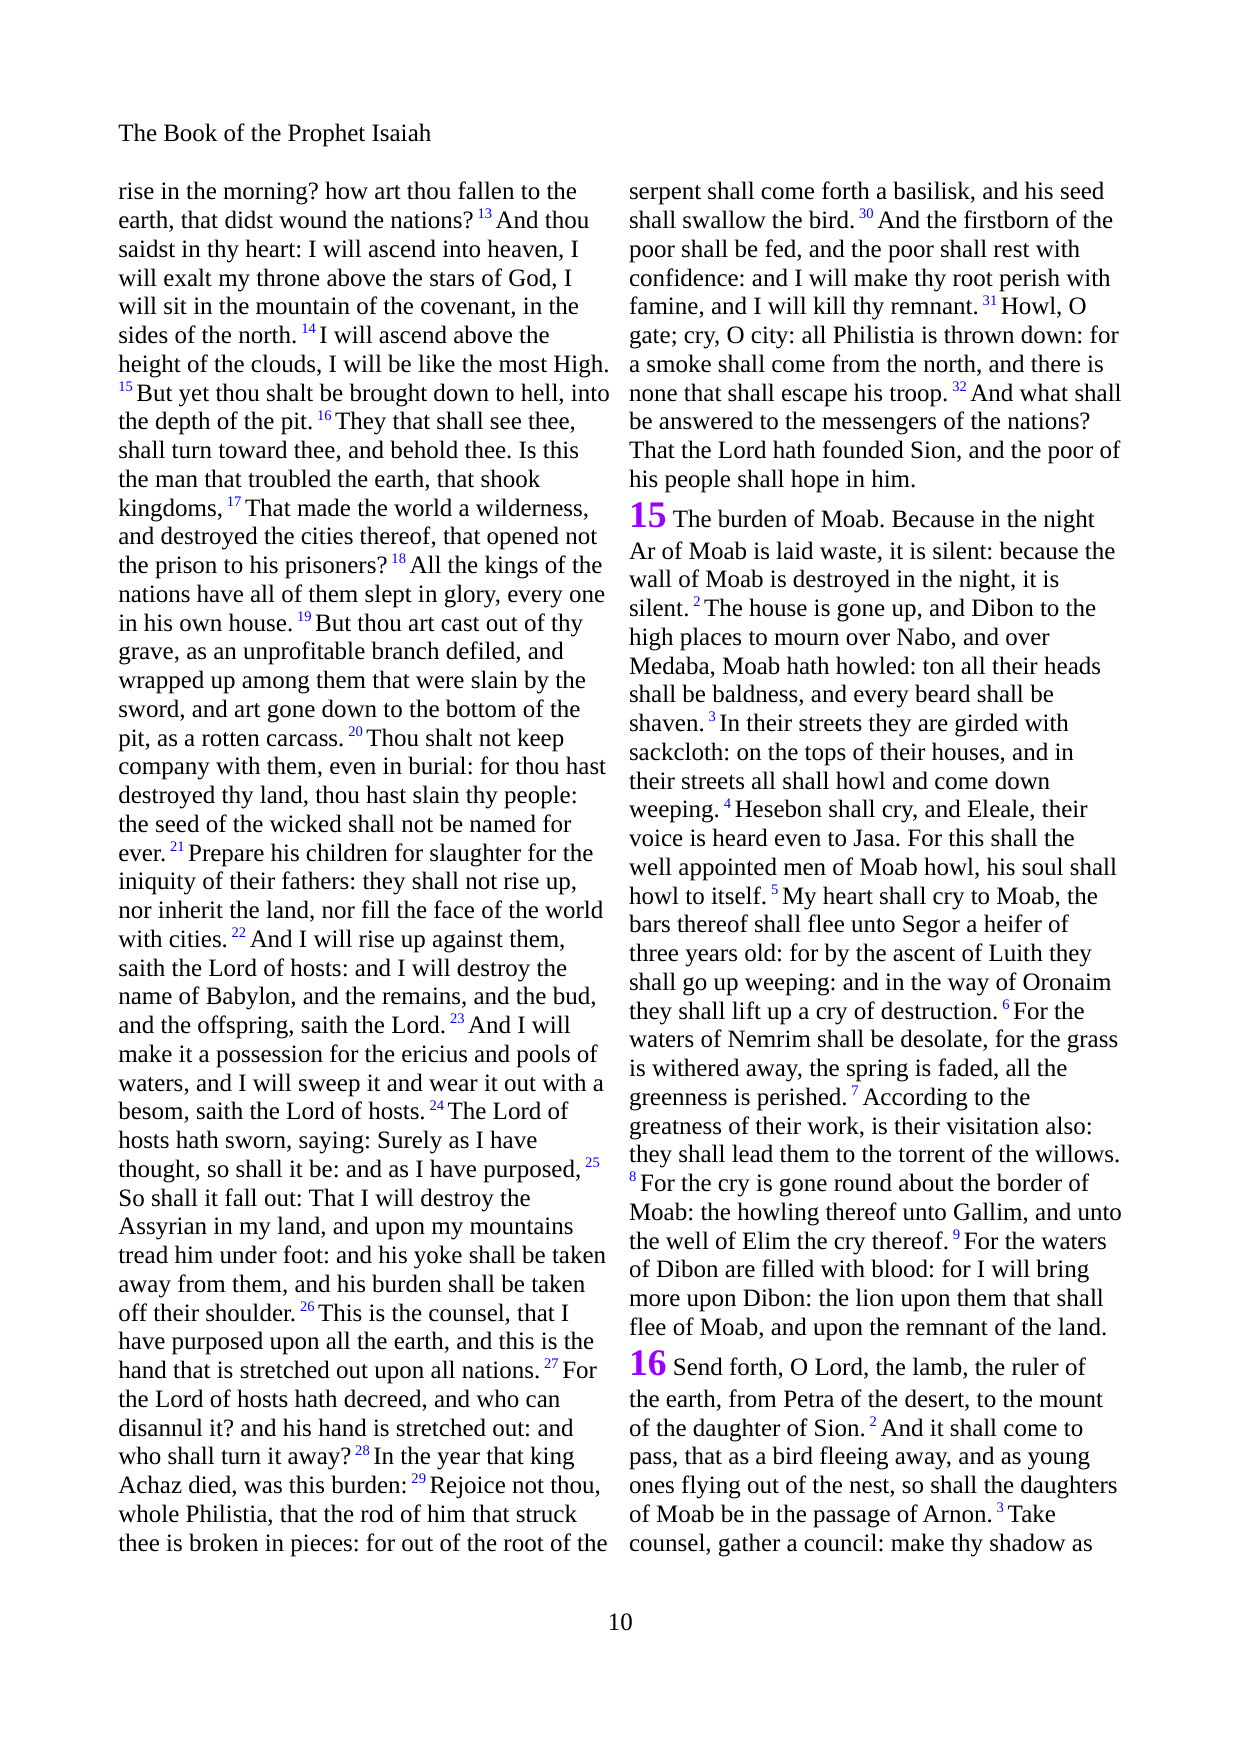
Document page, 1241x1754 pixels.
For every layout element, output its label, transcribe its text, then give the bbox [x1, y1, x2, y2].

text rise in the morning? how art thou fallen to the earth, that didst wound the nations? 13 And thou saidst in thy heart: I will ascend into heaven, I will exalt my throne above the stars of God, I will sit in the mountain of the covenant, in the sides of the north. 14 I will ascend above the height of the clouds, I will be like the most High. 15 But yet thou shalt be brought down to hell, into the depth of the pit. 16 They that shall see thee, shall turn toward thee, and behold thee. Is this the man that troubled the earth, that shook kingdoms, 17 That made the world a wilderness, and destroyed the cities thereof, that opened not the prison to his prisoners? 18 All the kings of the nations have all of them slept in glory, every one in his own house. 19 But thou art cast out of thy grave, as an unprofitable branch defiled, and wrapped up among them that were slain by the sword, and art gone down to the bottom of the pit, as a rotten carcass. 20 Thou shalt not keep company with them, even in burial: for thou hast destroyed thy land, thou hast slain thy people: the seed of the wicked shall not be named for ever. 21 Prepare his children for slaughter for the iniquity of their fathers: they shall not rise up, nor inherit the land, nor fill the face of the world with cities. 22 And I will rise up against them, saith the Lord of hosts: and I will destroy the name of Babylon, and the remains, and the bud, and the offspring, saith the Lord. 23 And I will make it a possession for the ericius and pools of waters, and I will sweep it and wear it out with a besom, saith the Lord of hosts. 24 The Lord of hosts hath sworn, saying: Surely as I have thought, so shall it be: and as I have purposed, 25 So shall it fall out: That I will destroy the Assyrian in my land, and upon my mountains tread him under foot: and his yoke shall be taken away from them, and his burden shall be taken off their shoulder. 26 This is the counsel, that I have purposed upon all the earth, and this is the hand that is stretched out upon all nations. 27 For the Lord of hosts hath decreed, and who can disannul it? and his hand is stretched out: and who shall turn it away? 28 In the year that king Achaz died, was this burden: 29 Rejoice not thou, whole Philistia, that the rod of him that struck thee is broken in pieces: for out of the root of the [118, 176, 611, 1556]
text 16 Send forth, O Lord, the lamb, the ruler of the earth, from Petra of the desert, to the mount of the daughter of Sion. 2 And it shall come to pass, that as a bird fleeing away, and as young ones flying out of the nest, so shall the daughters of Moab be in the passage of Arnon. 3 Take counsel, gather a council: make thy shadow as [629, 1341, 1122, 1556]
text 15 The burden of Moab. Because in the night Ar of Moab is laid waste, it is silent: because the wall of Moab is destroyed in the night, it is silent. 2 The house is gone up, and Dibon to the high places to mourn over Nabo, and over Medaba, Moab hath howled: ton all their heads shall be baldness, and every beard shall be shaven. 3 In their streets they are girded with sackcloth: on the tops of their houses, and in their streets all shall howl and come down weeping. 4 Hesebon shall cry, and Eleale, their voice is heard even to Jasa. For this shall the well appointed men of Moab howl, his soul shall howl to itself. 5 My heart shall cry to Moab, the bars thereof shall flee unto Segor a heifer of three years old: for by the ascent of Luith they shall go up weeping: and in the way of Oronaim they shall lift up a cry of destruction. 6 For the waters of Nemrim shall be desolate, for the grass is withered away, the spring is faded, all the greenness is perished. 7 According to the greatness of their work, is their visitation also: they shall lead them to the torrent of the willows. 8 For the cry is gone round about the border of Moab: the howling thereof unto Gallim, and unto the well of Elim the cry thereof. 9 For the waters of Dibon are filled with blood: for I will bring more upon Dibon: the lion upon them that shall flee of Moab, and upon the remnant of the land. [629, 493, 1122, 1341]
text serpent shall come forth a basilisk, and his seed shall swallow the bird. 30 And the firstborn of the poor shall be fed, and the poor shall rest with confidence: and I will make thy root perish with famine, and I will kill thy remnant. 31 Howl, O gate; cry, O city: all Philistia is thrown down: for a smoke shall come from the north, and there is none that shall escape his troop. 32 And what shall be answered to the messengers of the nations? That the Lord hath founded Sion, and the poor of his people shall hope in him. [629, 176, 1122, 493]
